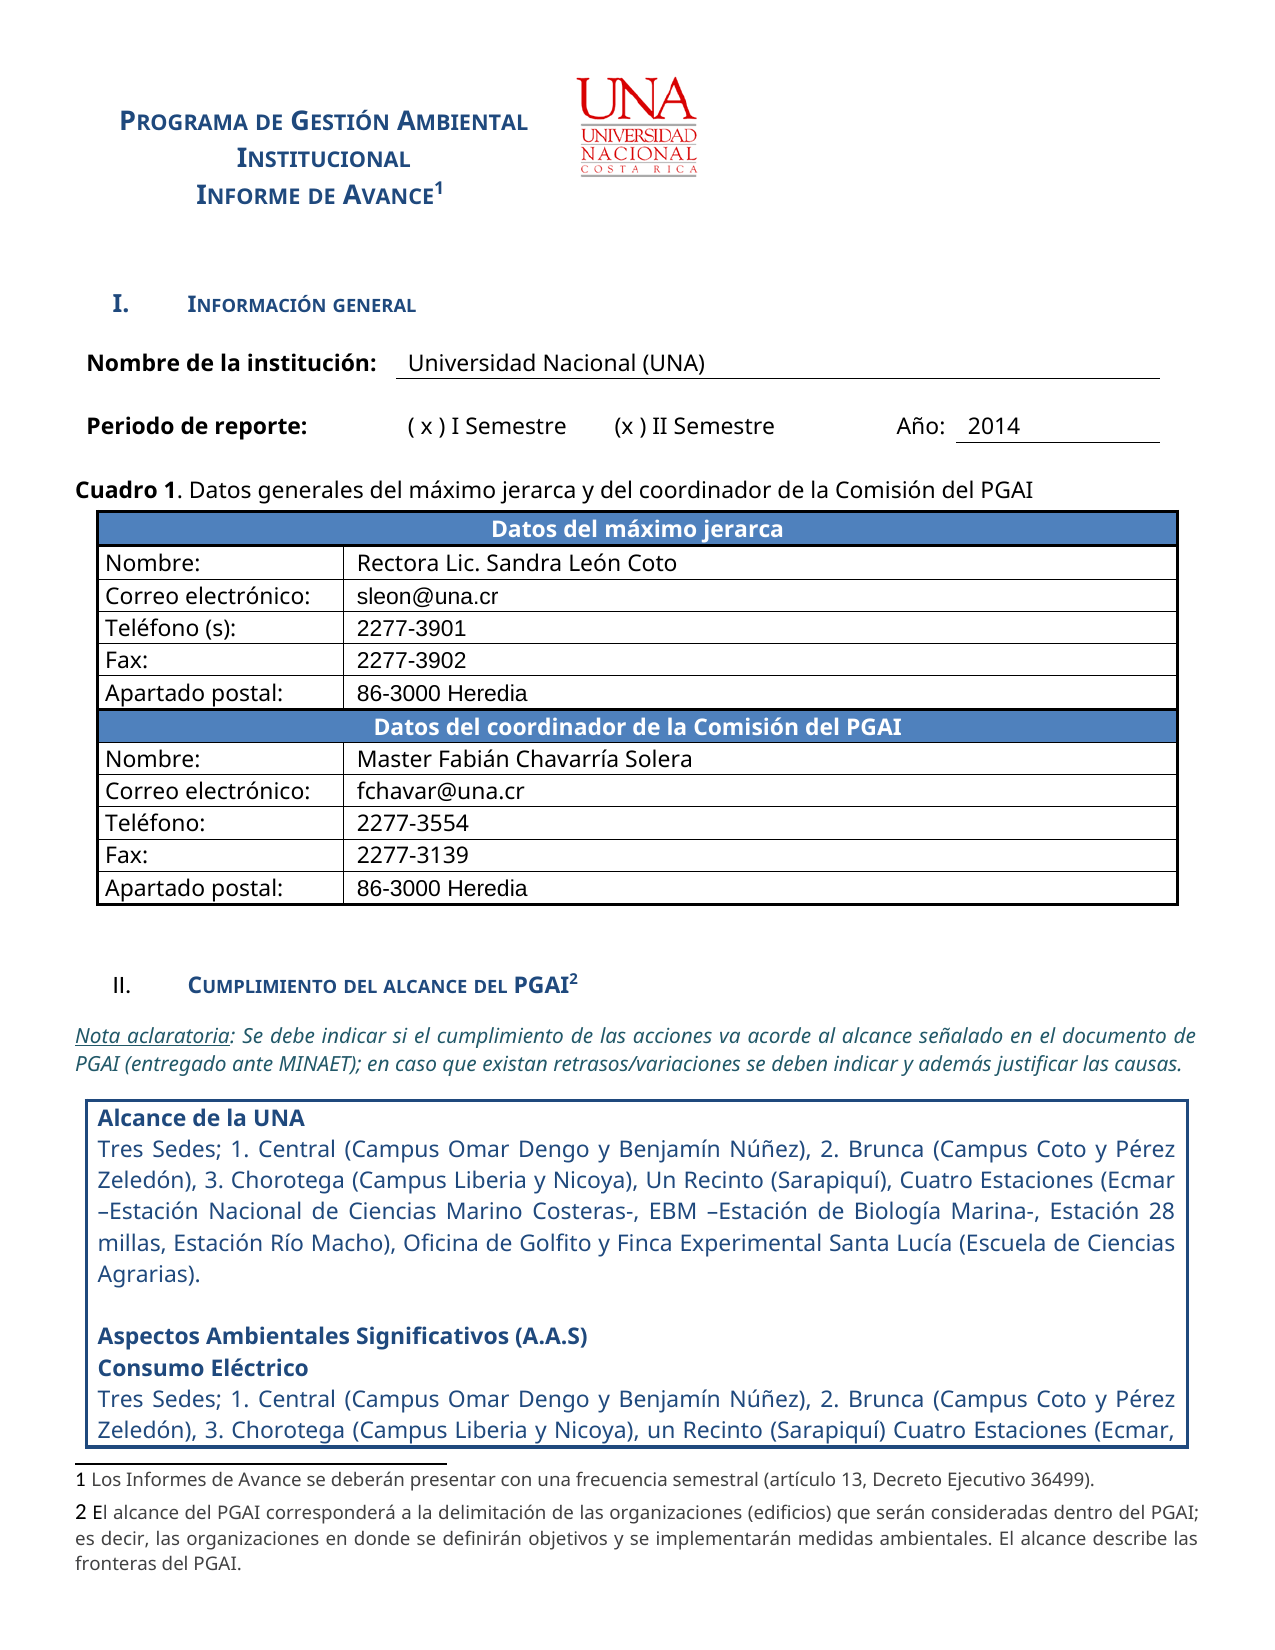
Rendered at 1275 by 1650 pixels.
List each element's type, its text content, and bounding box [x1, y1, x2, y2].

text Informe de Avance [75, 176, 1200, 212]
table_cell Fax: [99, 840, 343, 871]
table_cell Periodo de reporte: [75, 378, 396, 442]
list El alcance del PGAI corresponderá a la delimitación de las organizaciones (edificios) que serán consideradas dentro del PGAI; es decir, las organizaciones en donde se definirán objetivos y se implementarán medidas ambientales. El alcance describe las fronteras del PGAI. [75, 1497, 1200, 1576]
table_cell 2277-3139 [344, 840, 1176, 871]
table_cell ( x ) I Semestre [396, 379, 603, 442]
table_header Universidad Nacional (UNA) [396, 340, 1160, 378]
table_cell Apartado postal: [99, 872, 343, 903]
table_cell 2277-3901 [344, 612, 1176, 643]
table_cell 86-3000 Heredia [344, 676, 1176, 708]
table_cell Nombre: [99, 743, 343, 774]
list Información general [112, 285, 1200, 319]
table_header Nombre de la institución: [75, 340, 396, 378]
table_header Datos del máximo jerarca [99, 513, 1176, 544]
table_cell fchavar@una.cr [344, 775, 1176, 806]
table_cell Teléfono: [99, 807, 343, 838]
table_cell Correo electrónico: [99, 580, 343, 611]
table_cell Año: [869, 379, 956, 442]
table_cell Apartado postal: [99, 676, 343, 708]
table_cell Master Fabián Chavarría Solera [344, 743, 1176, 774]
table_cell Fax: [99, 644, 343, 675]
text Cuadro 1. Datos generales del máximo jerarca y del coordinador de la Comisión del PGAI [75, 474, 1200, 505]
table_cell 2277-3554 [344, 807, 1176, 838]
table_cell Rectora Lic. Sandra León Coto [344, 547, 1176, 578]
table_cell sleon@una.cr [344, 580, 1176, 611]
table_cell Nombre: [99, 547, 343, 578]
list Cumplimiento del alcance del PGAI [112, 969, 1200, 1000]
text Programa de Gestión Ambiental Institucional [75, 102, 572, 176]
table_cell Datos del coordinador de la Comisión del PGAI [99, 711, 1176, 742]
table_cell Correo electrónico: [99, 775, 343, 806]
table_header Alcance de la UNA Tres Sedes; 1. Central (Campus Omar Dengo y Benjamín Núñez), 2. Brunca (Campus Coto y Pérez Zeledón), 3. Chorotega (Campus Liberia y Nicoya), Un Recinto (Sarapiquí), Cuatro Estaciones (Ecmar –Estación Nacional de Ciencias Marino Costeras-, EBM –Estación de Biología Marina-, Estación 28 millas, Estación Río Macho), Oficina de Golfito y Finca Experimental Santa Lucía (Escuela de Ciencias Agrarias). Aspectos Ambientales Significativos (A.A.S) Consumo Eléctrico Tres Sedes; 1. Central (Campus Omar Dengo y Benjamín Núñez), 2. Brunca (Campus Coto y Pérez Zeledón), 3. Chorotega (Campus Liberia y Nicoya), un Recinto (Sarapiquí) Cuatro Estaciones (Ecmar, [88, 1102, 1186, 1445]
text Nota aclaratoria: Se debe indicar si el cumplimiento de las acciones va acorde al alcance señalado en el documento de PGAI (entregado ante MINAET); en caso que existan retrasos/variaciones se deben indicar y además justificar las causas. [75, 1021, 1200, 1078]
table_cell 2014 [956, 379, 1160, 442]
table_cell 86-3000 Heredia [344, 872, 1176, 903]
table_cell 2277-3902 [344, 644, 1176, 675]
text Los Informes de Avance se deberán presentar con una frecuencia semestral (artículo 13, Decreto Ejecutivo 36499). [75, 1464, 1200, 1493]
table_cell (x ) II Semestre [603, 379, 869, 442]
table_cell Teléfono (s): [99, 612, 343, 643]
text [703, 102, 1200, 176]
